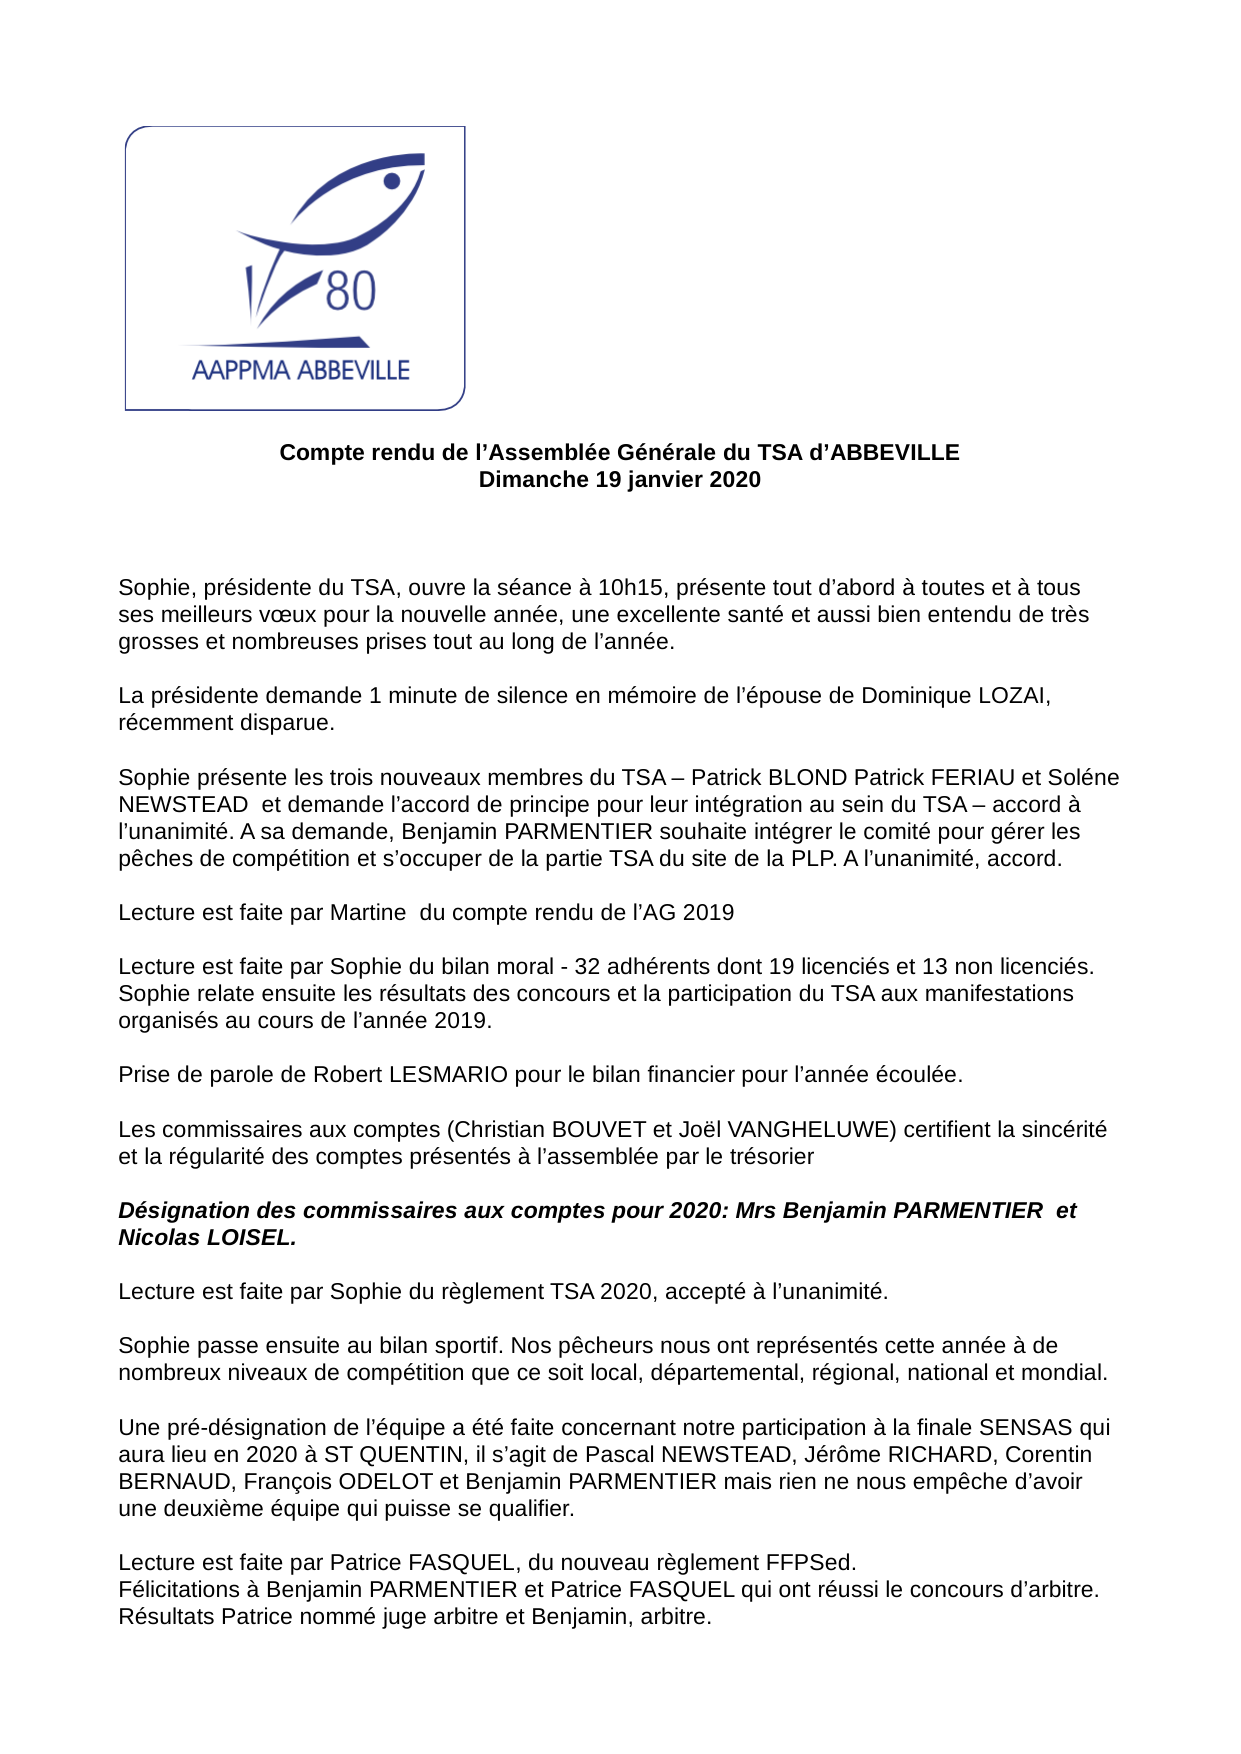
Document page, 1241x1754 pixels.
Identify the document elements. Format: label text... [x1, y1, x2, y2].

text Prise de parole de Robert LESMARIO pour le bilan financier pour l’année écoulée. [118, 1061, 1122, 1088]
text Lecture est faite par Martine du compte rendu de l’AG 2019 [118, 898, 1122, 925]
text Compte rendu de l’Assemblée Générale du TSA d’ABBEVILLE [118, 438, 1122, 465]
text La présidente demande 1 minute de silence en mémoire de l’épouse de Dominique LOZAI, récemment disparue. [118, 682, 1122, 736]
text Une pré-désignation de l’équipe a été faite concernant notre participation à la finale SENSAS qui aura lieu en 2020 à ST QUENTIN, il s’agit de Pascal NEWSTEAD, Jérôme RICHARD, Corentin BERNAUD, François ODELOT et Benjamin PARMENTIER mais rien ne nous empêche d’avoir une deuxième équipe qui puisse se qualifier. [118, 1413, 1122, 1521]
text Désignation des commissaires aux comptes pour 2020: Mrs Benjamin PARMENTIER et Nicolas LOISEL. [118, 1196, 1122, 1250]
text Résultats Patrice nommé juge arbitre et Benjamin, arbitre. [118, 1602, 1122, 1629]
picture [124, 126, 466, 411]
text Félicitations à Benjamin PARMENTIER et Patrice FASQUEL qui ont réussi le concours d’arbitre. [118, 1575, 1122, 1602]
text Dimanche 19 janvier 2020 [118, 465, 1122, 492]
text Lecture est faite par Patrice FASQUEL, du nouveau règlement FFPSed. [118, 1548, 1122, 1575]
text Sophie, présidente du TSA, ouvre la séance à 10h15, présente tout d’abord à toutes et à tous ses meilleurs vœux pour la nouvelle année, une excellente santé et aussi bien entendu de très grosses et nombreuses prises tout au long de l’année. [118, 573, 1122, 654]
text Sophie passe ensuite au bilan sportif. Nos pêcheurs nous ont représentés cette année à de nombreux niveaux de compétition que ce soit local, départemental, régional, national et mondial. [118, 1332, 1122, 1386]
text Lecture est faite par Sophie du règlement TSA 2020, accepté à l’unanimité. [118, 1277, 1122, 1304]
text Lecture est faite par Sophie du bilan moral - 32 adhérents dont 19 licenciés et 13 non licenciés. Sophie relate ensuite les résultats des concours et la participation du TSA aux manifestations organisés au cours de l’année 2019. [118, 952, 1122, 1034]
text Les commissaires aux comptes (Christian BOUVET et Joël VANGHELUWE) certifient la sincérité et la régularité des comptes présentés à l’assemblée par le trésorier [118, 1115, 1122, 1169]
text Sophie présente les trois nouveaux membres du TSA – Patrick BLOND Patrick FERIAU et Soléne NEWSTEAD et demande l’accord de principe pour leur intégration au sein du TSA – accord à l’unanimité. A sa demande, Benjamin PARMENTIER souhaite intégrer le comité pour gérer les pêches de compétition et s’occuper de la partie TSA du site de la PLP. A l’unanimité, accord. [118, 763, 1122, 871]
